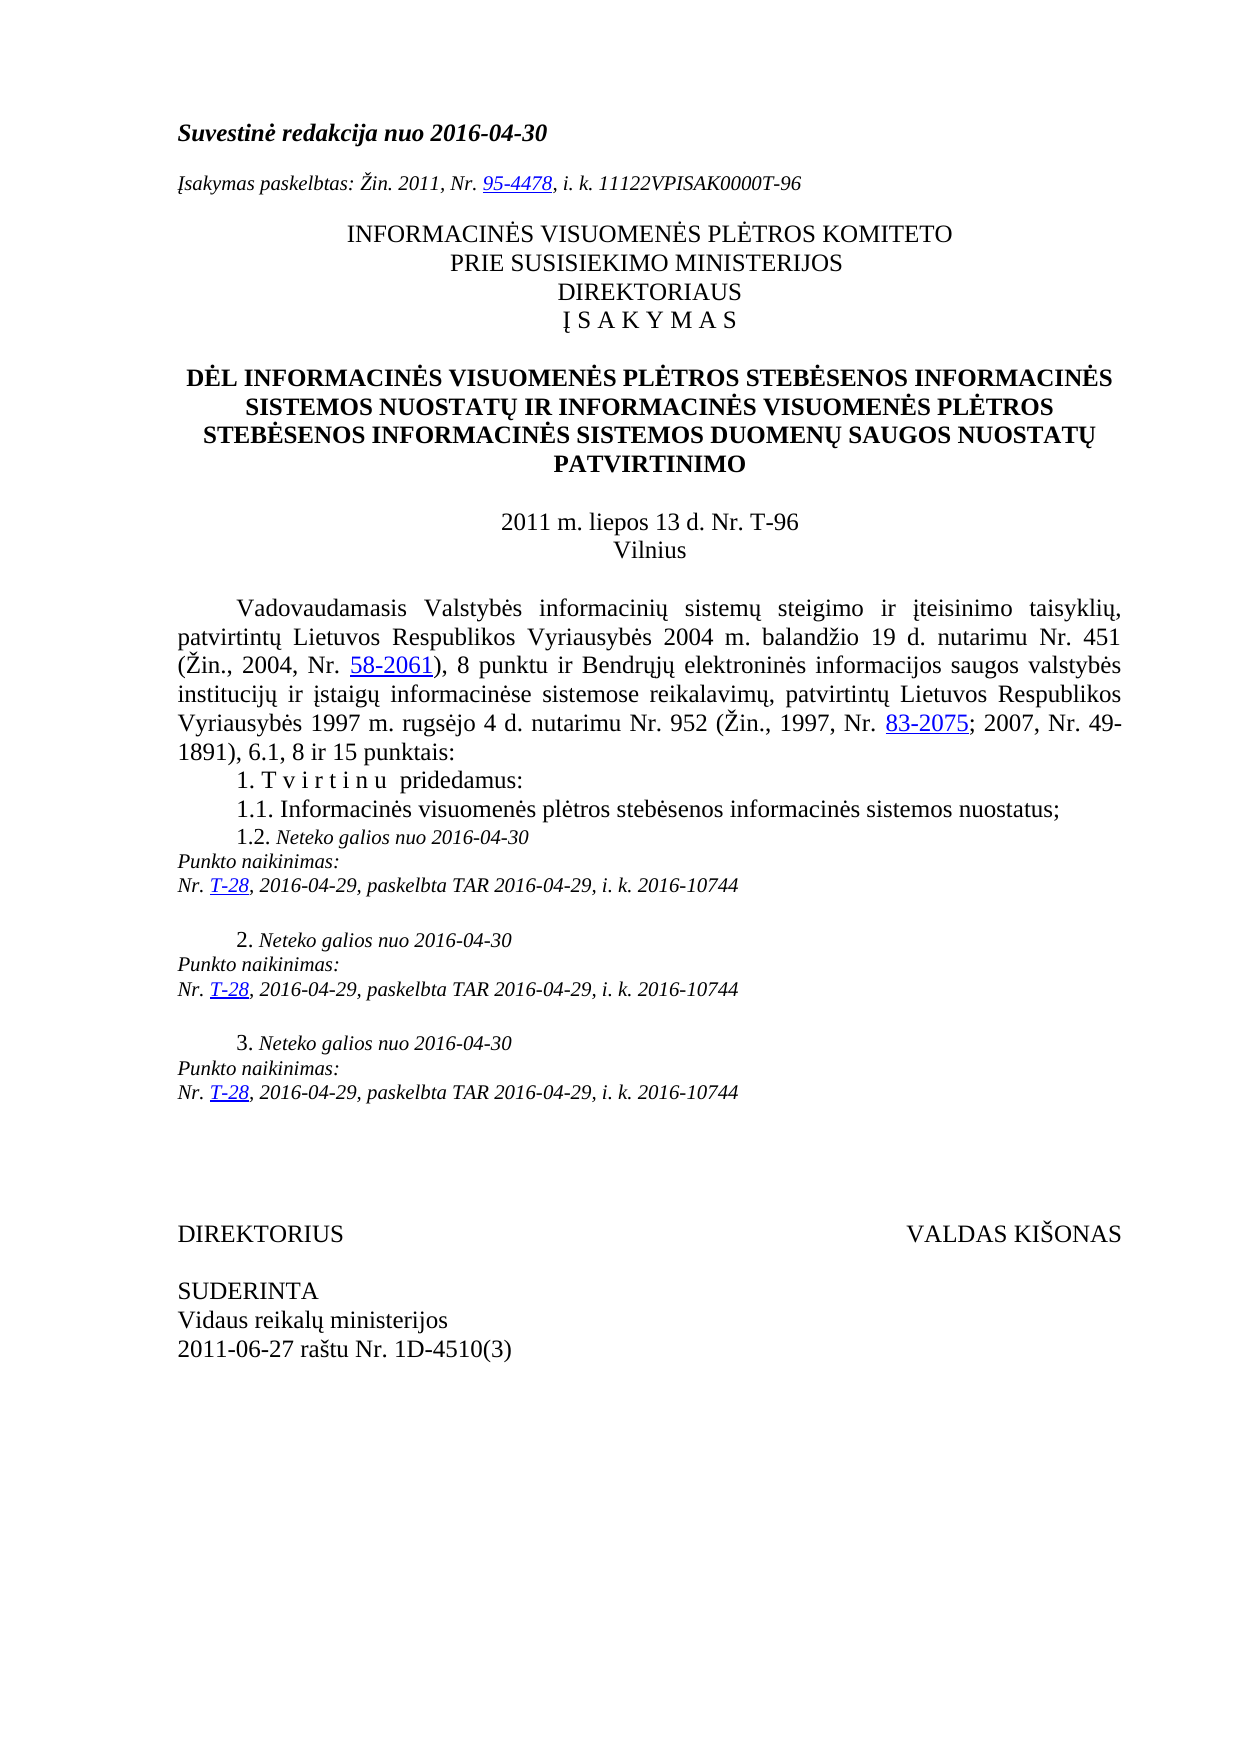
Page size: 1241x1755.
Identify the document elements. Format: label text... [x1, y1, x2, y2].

text Nr. T-28, 2016-04-29, paskelbta TAR 2016-04-29, i. k. 2016-10744 [177, 873, 1122, 897]
text Suvestinė redakcija nuo 2016-04-30 [177, 118, 1122, 147]
text INFORMACINĖS VISUOMENĖS PLĖTROS KOMITETO [177, 219, 1122, 248]
text Punkto naikinimas: [177, 952, 1122, 976]
text SUDERINTA [177, 1276, 1122, 1305]
text 1. Tvirtinu pridedamus: [177, 765, 1122, 794]
text 1.1. Informacinės visuomenės plėtros stebėsenos informacinės sistemos nuostatus; [177, 794, 1122, 823]
text 1.2. Neteko galios nuo 2016-04-30 [177, 823, 1122, 849]
text Įsakymas paskelbtas: Žin. 2011, Nr. 95-4478, i. k. 11122VPISAK0000T-96 [177, 171, 1122, 195]
text DIREKTORIAUS [177, 277, 1122, 305]
text DĖL INFORMACINĖS VISUOMENĖS PLĖTROS STEBĖSENOS INFORMACINĖS SISTEMOS NUOSTATŲ IR INFORMACINĖS VISUOMENĖS PLĖTROS STEBĖSENOS INFORMACINĖS SISTEMOS DUOMENŲ SAUGOS NUOSTATŲ PATVIRTINIMO [177, 363, 1122, 478]
text Direktorius Valdas Kišonas [177, 1219, 1122, 1247]
text Nr. T-28, 2016-04-29, paskelbta TAR 2016-04-29, i. k. 2016-10744 [177, 976, 1122, 1001]
text 3. Neteko galios nuo 2016-04-30 [177, 1029, 1122, 1056]
text Punkto naikinimas: [177, 1056, 1122, 1080]
text 2011-06-27 raštu Nr. 1D-4510(3) [177, 1334, 1122, 1362]
text 2. Neteko galios nuo 2016-04-30 [177, 926, 1122, 952]
text Punkto naikinimas: [177, 849, 1122, 873]
text Vilnius [177, 535, 1122, 564]
text ĮSAKYMAS [177, 305, 1122, 334]
text PRIE SUSISIEKIMO MINISTERIJOS [177, 248, 1122, 277]
text 2011 m. liepos 13 d. Nr. T-96 [177, 507, 1122, 535]
text Vadovaudamasis Valstybės informacinių sistemų steigimo ir įteisinimo taisyklių, patvirtintų Lietuvos Respublikos Vyriausybės 2004 m. balandžio 19 d. nutarimu Nr. 451 (Žin., 2004, Nr. 58-2061), 8 punktu ir Bendrųjų elektroninės informacijos saugos valstybės institucijų ir įstaigų informacinėse sistemose reikalavimų, patvirtintų Lietuvos Respublikos Vyriausybės 1997 m. rugsėjo 4 d. nutarimu Nr. 952 (Žin., 1997, Nr. 83-2075; 2007, Nr. 49-1891), 6.1, 8 ir 15 punktais: [177, 593, 1122, 765]
text Nr. T-28, 2016-04-29, paskelbta TAR 2016-04-29, i. k. 2016-10744 [177, 1080, 1122, 1104]
text Vidaus reikalų ministerijos [177, 1305, 1122, 1334]
